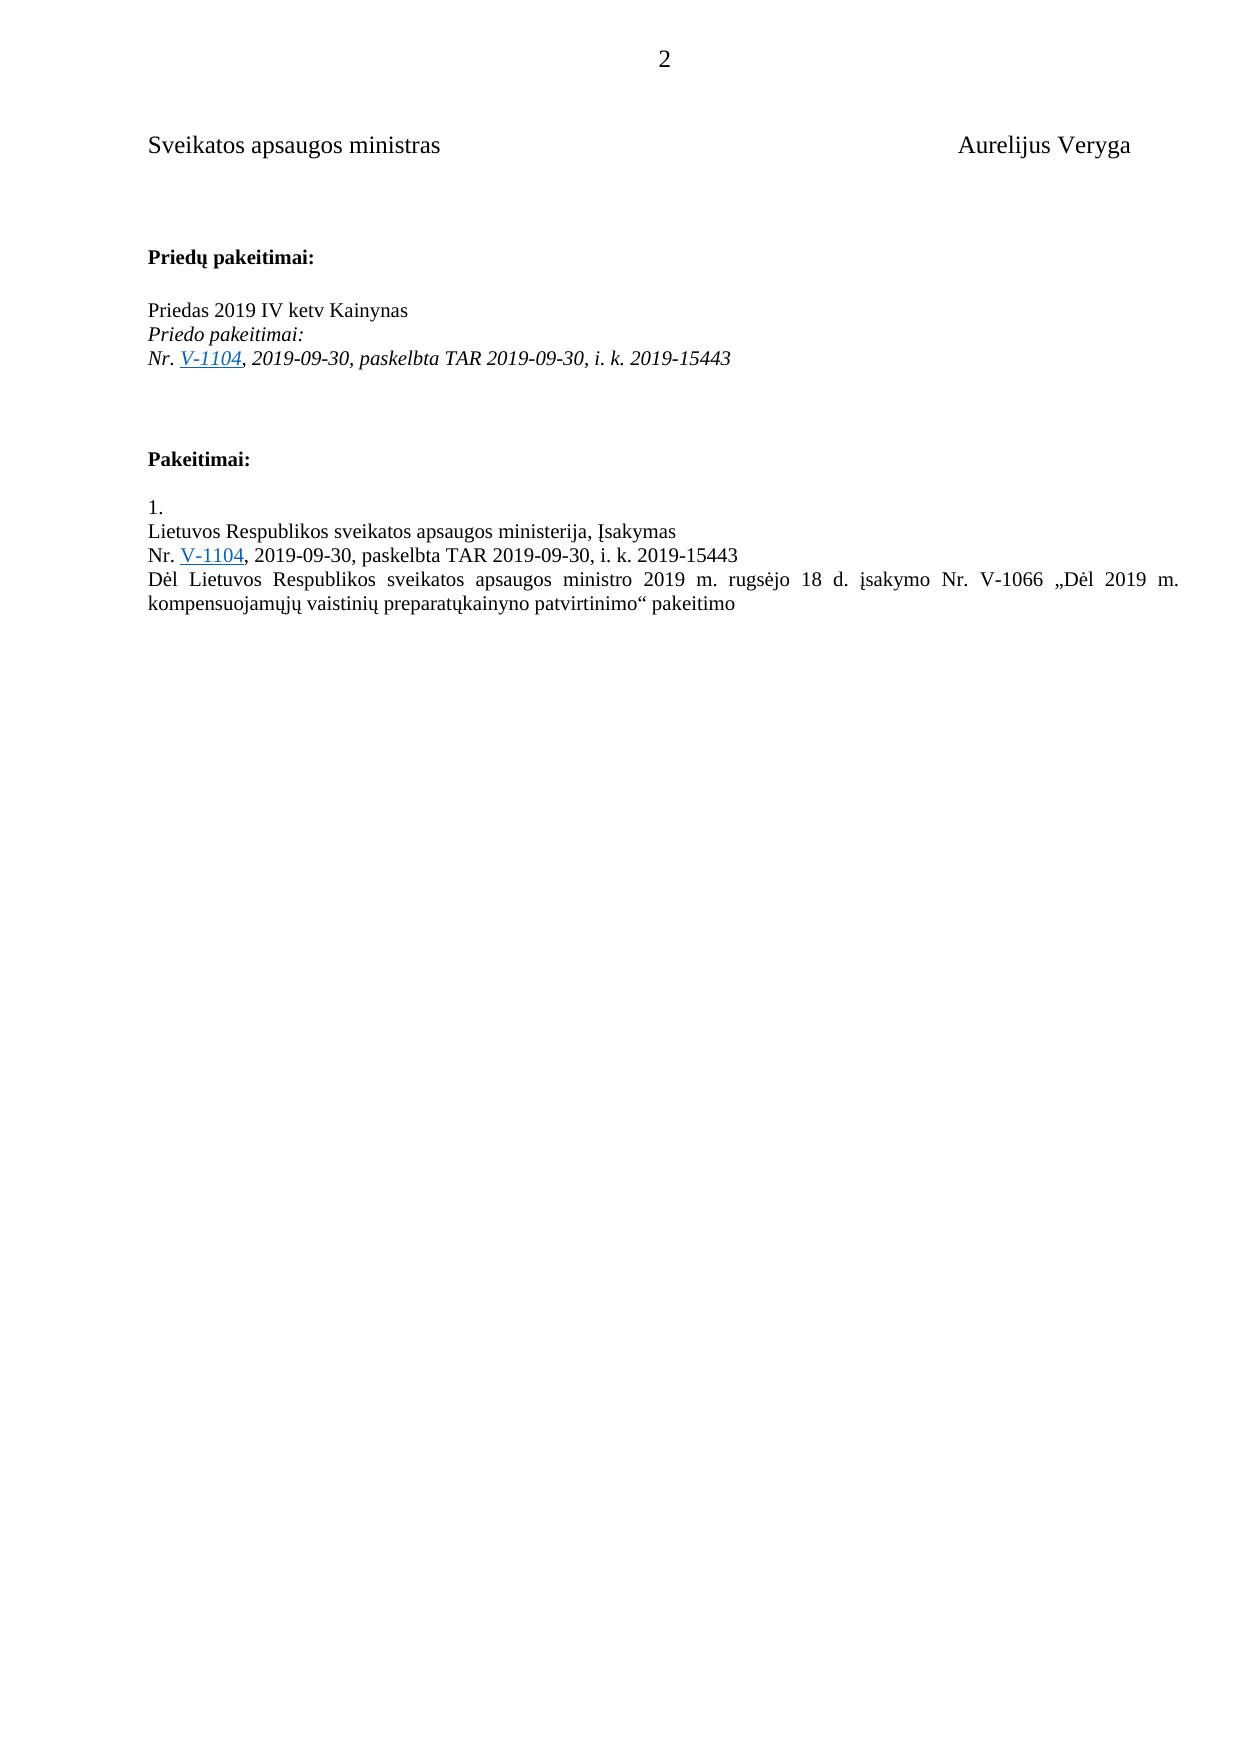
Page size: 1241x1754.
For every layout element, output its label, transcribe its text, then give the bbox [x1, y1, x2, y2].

text Lietuvos Respublikos sveikatos apsaugos ministerija, Įsakymas [148, 519, 1181, 543]
text Nr. V-1104, 2019-09-30, paskelbta TAR 2019-09-30, i. k. 2019-15443 [148, 346, 1181, 370]
text Dėl Lietuvos Respublikos sveikatos apsaugos ministro 2019 m. rugsėjo 18 d. įsakymo Nr. V-1066 „Dėl 2019 m. kompensuojamųjų vaistinių preparatųkainyno patvirtinimo“ pakeitimo [148, 567, 1181, 615]
text Priedo pakeitimai: [148, 322, 1181, 346]
text Priedas 2019 IV ketv Kainynas [148, 298, 1181, 322]
text Sveikatos apsaugos ministras Aurelijus Veryga [148, 130, 1181, 159]
text Priedų pakeitimai: [148, 245, 1181, 269]
text Nr. V-1104, 2019-09-30, paskelbta TAR 2019-09-30, i. k. 2019-15443 [148, 543, 1181, 567]
text 1. [148, 495, 1181, 519]
text Pakeitimai: [148, 447, 1181, 471]
